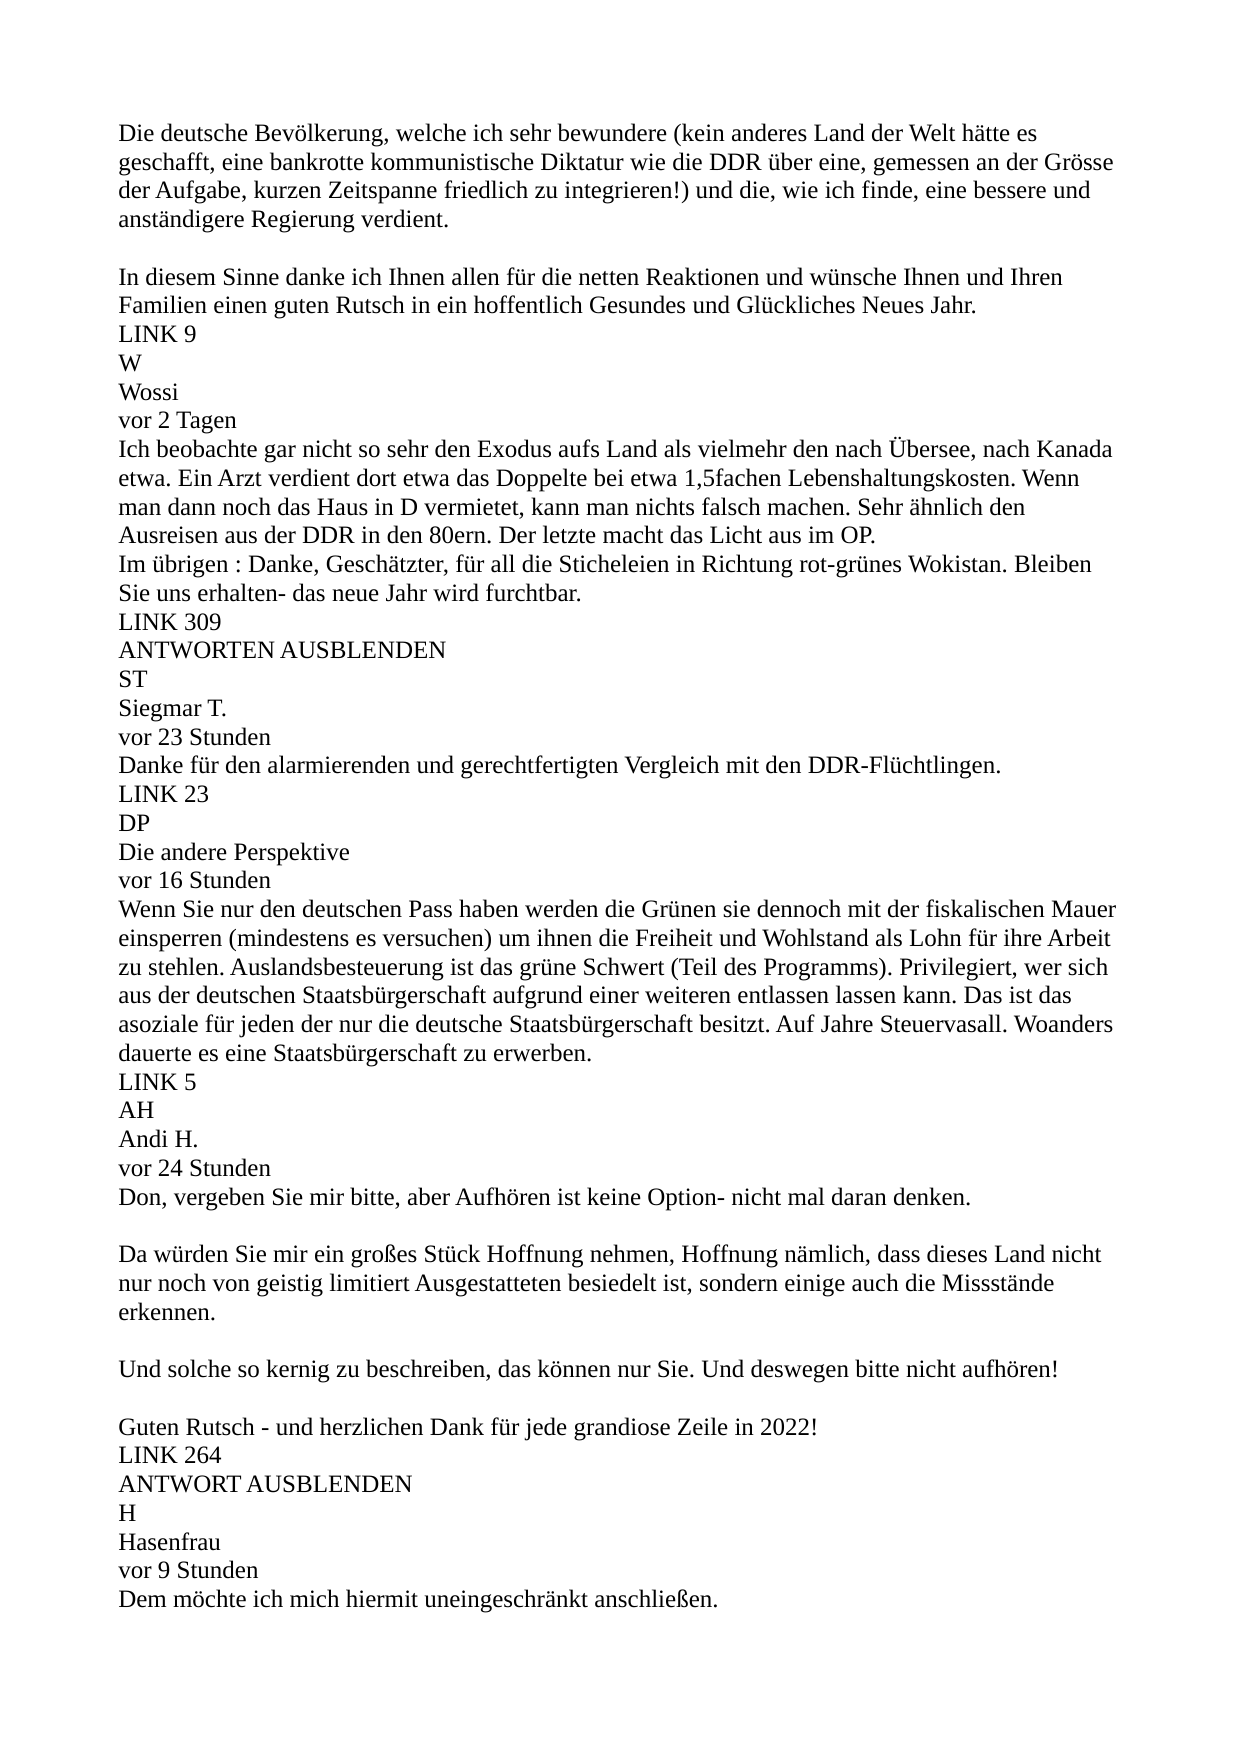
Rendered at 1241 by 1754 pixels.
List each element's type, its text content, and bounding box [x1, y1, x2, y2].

text ANTWORT AUSBLENDEN [118, 1469, 1122, 1498]
text vor 16 Stunden [118, 866, 1122, 894]
text LINK 9 [118, 319, 1122, 348]
text Die andere Perspektive [118, 837, 1122, 866]
text Hasenfrau [118, 1527, 1122, 1556]
text Dem möchte ich mich hiermit uneingeschränkt anschließen. [118, 1584, 1122, 1613]
text LINK 309 [118, 607, 1122, 636]
text Ich beobachte gar nicht so sehr den Exodus aufs Land als vielmehr den nach Übersee, nach Kanada etwa. Ein Arzt verdient dort etwa das Doppelte bei etwa 1,5fachen Lebenshaltungskosten. Wenn man dann noch das Haus in D vermietet, kann man nichts falsch machen. Sehr ähnlich den Ausreisen aus der DDR in den 80ern. Der letzte macht das Licht aus im OP. [118, 434, 1122, 549]
text AH [118, 1096, 1122, 1124]
text Danke für den alarmierenden und gerechtfertigten Vergleich mit den DDR-Flüchtlingen. [118, 751, 1122, 779]
text Andi H. [118, 1124, 1122, 1153]
text vor 23 Stunden [118, 722, 1122, 751]
text Siegmar T. [118, 693, 1122, 722]
text Wenn Sie nur den deutschen Pass haben werden die Grünen sie dennoch mit der fiskalischen Mauer einsperren (mindestens es versuchen) um ihnen die Freiheit und Wohlstand als Lohn für ihre Arbeit zu stehlen. Auslandsbesteuerung ist das grüne Schwert (Teil des Programms). Privilegiert, wer sich aus der deutschen Staatsbürgerschaft aufgrund einer weiteren entlassen lassen kann. Das ist das asoziale für jeden der nur die deutsche Staatsbürgerschaft besitzt. Auf Jahre Steuervasall. Woanders dauerte es eine Staatsbürgerschaft zu erwerben. [118, 894, 1122, 1067]
text Die deutsche Bevölkerung, welche ich sehr bewundere (kein anderes Land der Welt hätte es geschafft, eine bankrotte kommunistische Diktatur wie die DDR über eine, gemessen an der Grösse der Aufgabe, kurzen Zeitspanne friedlich zu integrieren!) und die, wie ich finde, eine bessere und anständigere Regierung verdient. [118, 118, 1122, 233]
text H [118, 1498, 1122, 1527]
text In diesem Sinne danke ich Ihnen allen für die netten Reaktionen und wünsche Ihnen und Ihren Familien einen guten Rutsch in ein hoffentlich Gesundes und Glückliches Neues Jahr. [118, 262, 1122, 319]
text Da würden Sie mir ein großes Stück Hoffnung nehmen, Hoffnung nämlich, dass dieses Land nicht nur noch von geistig limitiert Ausgestatteten besiedelt ist, sondern einige auch die Missstände erkennen. [118, 1239, 1122, 1326]
text Im übrigen : Danke, Geschätzter, für all die Sticheleien in Richtung rot-grünes Wokistan. Bleiben Sie uns erhalten- das neue Jahr wird furchtbar. [118, 549, 1122, 607]
text LINK 264 [118, 1441, 1122, 1469]
text Wossi [118, 377, 1122, 406]
text vor 24 Stunden [118, 1153, 1122, 1182]
text ANTWORTEN AUSBLENDEN [118, 636, 1122, 664]
text LINK 23 [118, 779, 1122, 808]
text vor 9 Stunden [118, 1556, 1122, 1584]
text vor 2 Tagen [118, 406, 1122, 434]
text Und solche so kernig zu beschreiben, das können nur Sie. Und deswegen bitte nicht aufhören! [118, 1354, 1122, 1383]
text W [118, 348, 1122, 377]
text LINK 5 [118, 1067, 1122, 1096]
text DP [118, 808, 1122, 837]
text Don, vergeben Sie mir bitte, aber Aufhören ist keine Option- nicht mal daran denken. [118, 1182, 1122, 1211]
text Guten Rutsch - und herzlichen Dank für jede grandiose Zeile in 2022! [118, 1412, 1122, 1441]
text ST [118, 664, 1122, 693]
